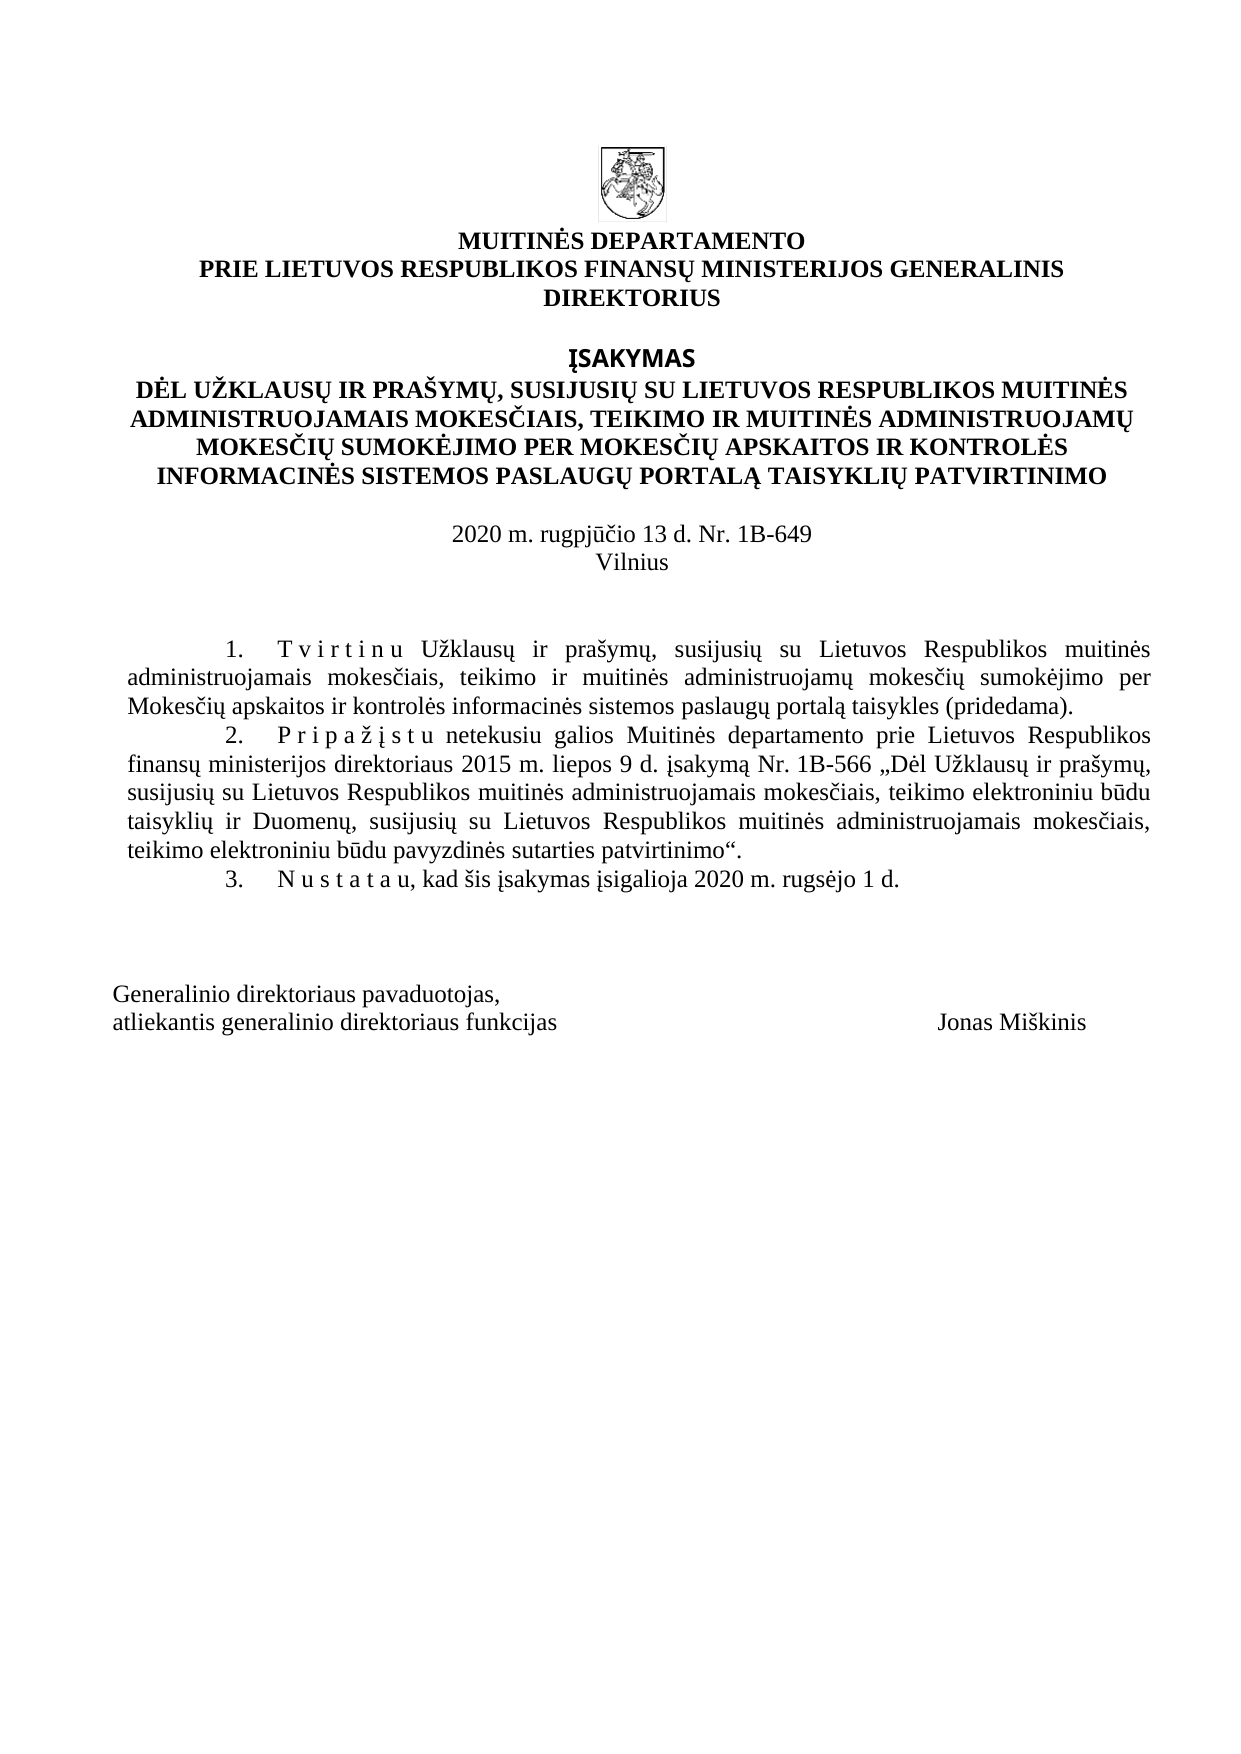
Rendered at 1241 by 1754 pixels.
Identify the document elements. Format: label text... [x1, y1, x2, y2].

text PRIE LIETUVOS RESPUBLIKOS FINANSŲ MINISTERIJOS GENERALINIS DIREKTORIUS [112, 254, 1152, 312]
text DĖL UŽKLAUSŲ IR PRAŠYMŲ, SUSIJUSIŲ SU LIETUVOS RESPUBLIKOS MUITINĖS ADMINISTRUOJAMAIS MOKESČIAIS, TEIKIMO IR MUITINĖS ADMINISTRUOJAMŲ MOKESČIŲ SUMOKĖJIMO PER Mokesčių apskaitos ir kontrolės informacinės sistemos PASLAUGŲ PORTALĄ TAISYKLIŲ PATVIRTINIMO [112, 375, 1152, 490]
text atliekantis generalinio direktoriaus funkcijas Jonas Miškinis [112, 1007, 1152, 1036]
text 1. Tvirtinu Užklausų ir prašymų, susijusių su Lietuvos Respublikos muitinės administruojamais mokesčiais, teikimo ir muitinės administruojamų mokesčių sumokėjimo per Mokesčių apskaitos ir kontrolės informacinės sistemos paslaugų portalą taisykles (pridedama). [127, 634, 1152, 720]
text 3. Nustatau, kad šis įsakymas įsigalioja 2020 m. rugsėjo 1 d. [127, 864, 1152, 892]
text Generalinio direktoriaus pavaduotojas, [112, 979, 1152, 1007]
text Vilnius [112, 547, 1152, 576]
text 2. Pripažįstu netekusiu galios Muitinės departamento prie Lietuvos Respublikos finansų ministerijos direktoriaus 2015 m. liepos 9 d. įsakymą Nr. 1B-566 „Dėl Užklausų ir prašymų, susijusių su Lietuvos Respublikos muitinės administruojamais mokesčiais, teikimo elektroniniu būdu taisyklių ir Duomenų, susijusių su Lietuvos Respublikos muitinės administruojamais mokesčiais, teikimo elektroniniu būdu pavyzdinės sutarties patvirtinimo“. [127, 720, 1152, 864]
text MUITINĖS DEPARTAMENTO [112, 226, 1152, 254]
text ĮSAKYMAS [112, 341, 1152, 375]
text 2020 m. rugpjūčio 13 d. Nr. 1B-649 [112, 519, 1152, 547]
